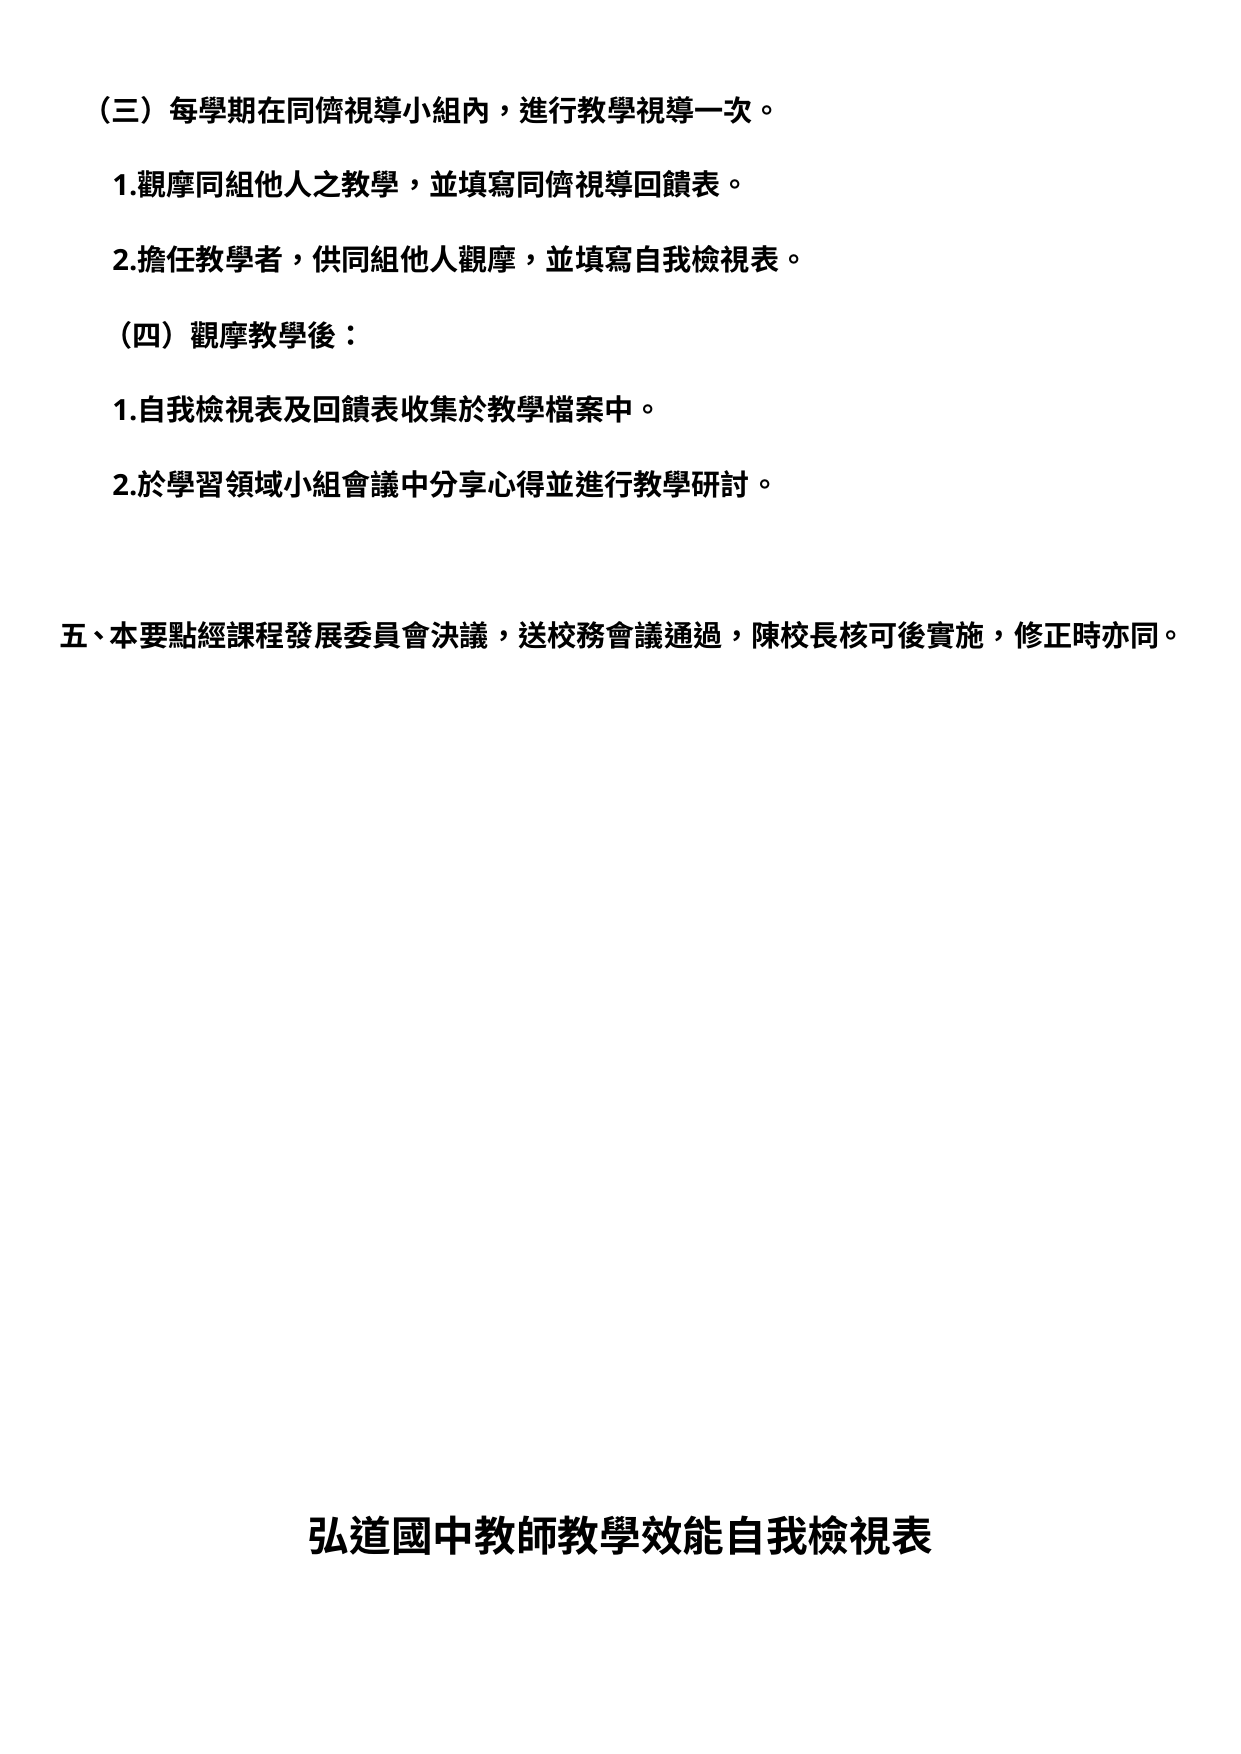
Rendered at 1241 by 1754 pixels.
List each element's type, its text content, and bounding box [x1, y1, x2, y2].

text （三）每學期在同儕視導小組內，進行教學視導一次。 [59, 71, 1181, 146]
text 1.觀摩同組他人之教學，並填寫同儕視導回饋表。 [59, 146, 1181, 221]
text 2.於學習領域小組會議中分享心得並進行教學研討。 [59, 446, 1181, 521]
text 弘道國中教師教學效能自我檢視表 [59, 1496, 1181, 1571]
text 五、本要點經課程發展委員會決議，送校務會議通過，陳校長核可後實施，修正時亦同。 [59, 596, 1181, 671]
text 1.自我檢視表及回饋表收集於教學檔案中。 [59, 371, 1181, 446]
text 2.擔任教學者，供同組他人觀摩，並填寫自我檢視表。 [59, 221, 1181, 296]
text （四）觀摩教學後： [59, 296, 1181, 371]
